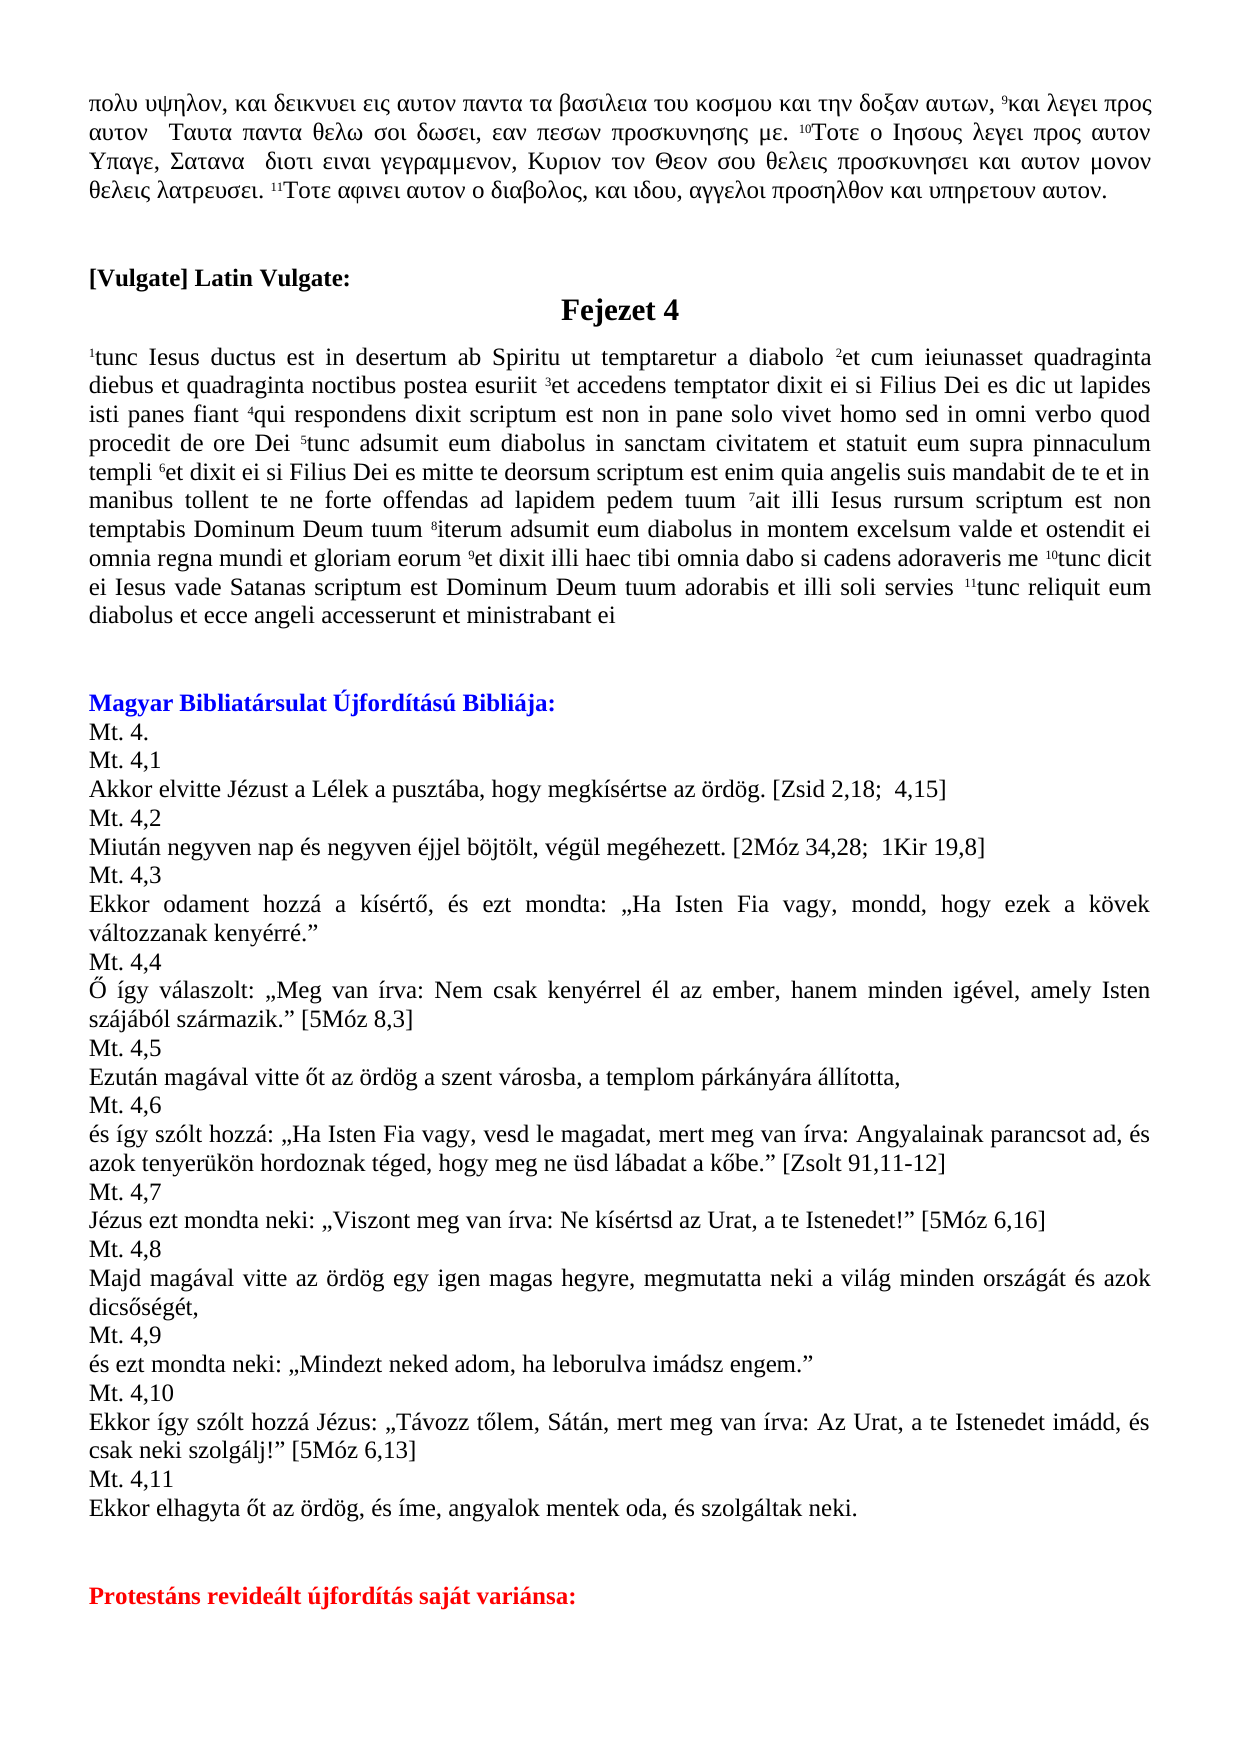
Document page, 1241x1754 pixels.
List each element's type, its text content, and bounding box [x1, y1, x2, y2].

text Magyar Bibliatársulat Újfordítású Bibliája: [88, 688, 1152, 717]
text Mt. 4. [88, 717, 1152, 746]
text Ekkor elhagyta őt az ördög, és íme, angyalok mentek oda, és szolgáltak neki. [88, 1493, 1152, 1522]
text Mt. 4,9 [88, 1321, 1152, 1349]
text Mt. 4,7 [88, 1177, 1152, 1206]
text Jézus ezt mondta neki: „Viszont meg van írva: Ne kísértsd az Urat, a te Istenedet!” [5Móz 6,16] [88, 1206, 1152, 1234]
text Miután negyven nap és negyven éjjel böjtölt, végül megéhezett. [2Móz 34,28; 1Kir 19,8] [88, 832, 1152, 861]
text és ezt mondta neki: „Mindezt neked adom, ha leborulva imádsz engem.” [88, 1349, 1152, 1378]
text Mt. 4,3 [88, 861, 1152, 889]
text πολυ υψηλον, και δεικνυει εις αυτον παντα τα βασιλεια του κοσμου και την δοξαν αυτων, 9και λεγει προς αυτον Ταυτα παντα θελω σοι δωσει, εαν πεσων προσκυνησης με. 10Τοτε ο Ιησους λεγει προς αυτον Υπαγε, Σατανα διοτι ειναι γεγραμμενον, Κυριον τον Θεον σου θελεις προσκυνησει και αυτον μονον θελεις λατρευσει. 11Τοτε αφινει αυτον ο διαβολος, και ιδου, αγγελοι προσηλθον και υπηρετουν αυτον. [88, 88, 1152, 203]
text Mt. 4,11 [88, 1464, 1152, 1493]
text Protestáns revideált újfordítás saját variánsa: [88, 1581, 1152, 1610]
text Ekkor odament hozzá a kísértő, és ezt mondta: „Ha Isten Fia vagy, mondd, hogy ezek a kövek változzanak kenyérré.” [88, 889, 1152, 947]
text Ekkor így szólt hozzá Jézus: „Távozz tőlem, Sátán, mert meg van írva: Az Urat, a te Istenedet imádd, és csak neki szolgálj!” [5Móz 6,13] [88, 1407, 1152, 1464]
text Mt. 4,2 [88, 803, 1152, 832]
text Ő így válaszolt: „Meg van írva: Nem csak kenyérrel él az ember, hanem minden igével, amely Isten szájából származik.” [5Móz 8,3] [88, 976, 1152, 1033]
text Mt. 4,4 [88, 947, 1152, 976]
text Mt. 4,6 [88, 1091, 1152, 1119]
text 1tunc Iesus ductus est in desertum ab Spiritu ut temptaretur a diabolo 2et cum ieiunasset quadraginta diebus et quadraginta noctibus postea esuriit 3et accedens temptator dixit ei si Filius Dei es dic ut lapides isti panes fiant 4qui respondens dixit scriptum est non in pane solo vivet homo sed in omni verbo quod procedit de ore Dei 5tunc adsumit eum diabolus in sanctam civitatem et statuit eum supra pinnaculum templi 6et dixit ei si Filius Dei es mitte te deorsum scriptum est enim quia angelis suis mandabit de te et in manibus tollent te ne forte offendas ad lapidem pedem tuum 7ait illi Iesus rursum scriptum est non temptabis Dominum Deum tuum 8iterum adsumit eum diabolus in montem excelsum valde et ostendit ei omnia regna mundi et gloriam eorum 9et dixit illi haec tibi omnia dabo si cadens adoraveris me 10tunc dicit ei Iesus vade Satanas scriptum est Dominum Deum tuum adorabis et illi soli servies 11tunc reliquit eum diabolus et ecce angeli accesserunt et ministrabant ei [88, 342, 1152, 629]
text Mt. 4,5 [88, 1033, 1152, 1062]
text Akkor elvitte Jézust a Lélek a pusztába, hogy megkísértse az ördög. [Zsid 2,18; 4,15] [88, 774, 1152, 803]
text Mt. 4,8 [88, 1234, 1152, 1263]
text Fejezet 4 [88, 291, 1152, 327]
text Majd magával vitte az ördög egy igen magas hegyre, megmutatta neki a világ minden országát és azok dicsőségét, [88, 1263, 1152, 1321]
text és így szólt hozzá: „Ha Isten Fia vagy, vesd le magadat, mert meg van írva: Angyalainak parancsot ad, és azok tenyerükön hordoznak téged, hogy meg ne üsd lábadat a kőbe.” [Zsolt 91,11-12] [88, 1119, 1152, 1177]
text Ezután magával vitte őt az ördög a szent városba, a templom párkányára állította, [88, 1062, 1152, 1091]
text [Vulgate] Latin Vulgate: [88, 263, 1152, 291]
text Mt. 4,10 [88, 1378, 1152, 1407]
text Mt. 4,1 [88, 746, 1152, 774]
